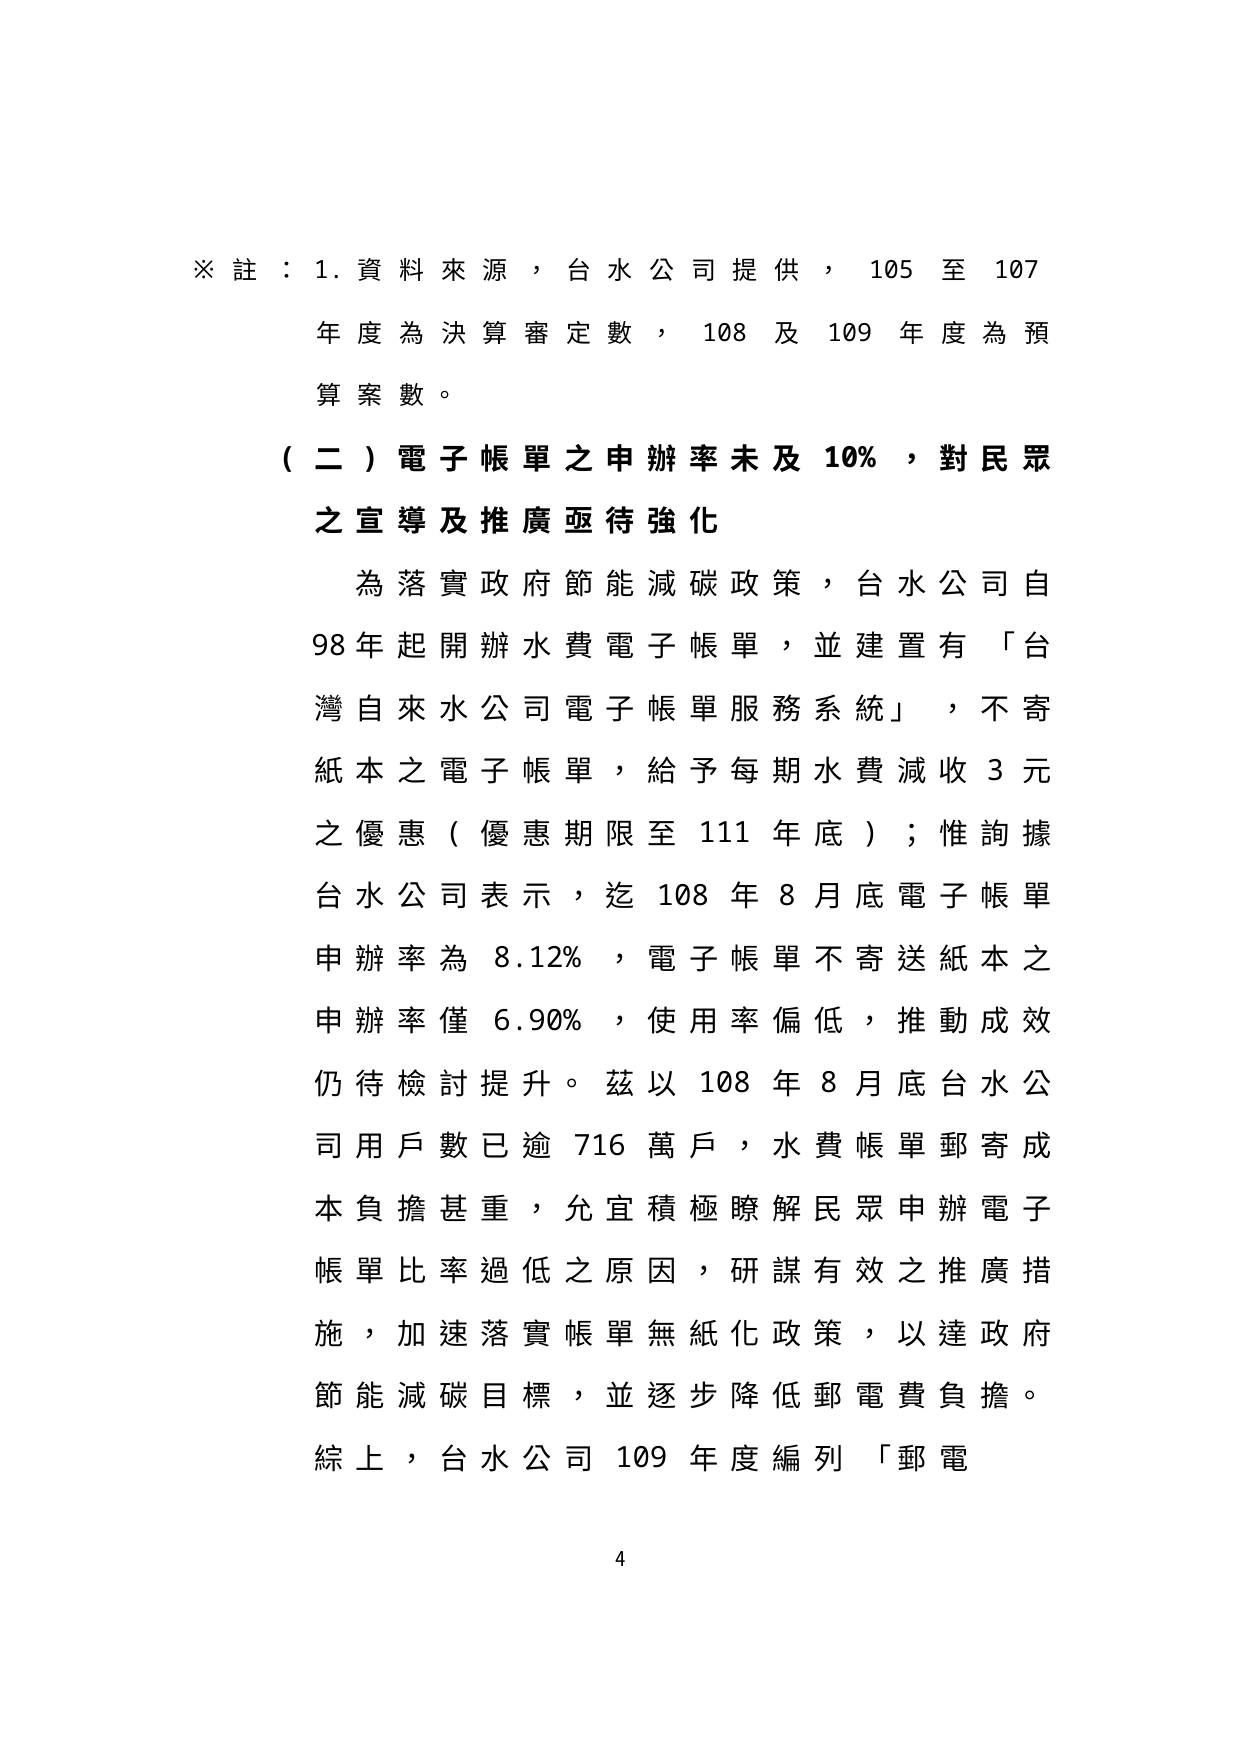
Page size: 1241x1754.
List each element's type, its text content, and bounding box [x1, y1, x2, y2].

text 為落實政府節能減碳政策，台水公司自98年起開辦水費電子帳單，並建置有「台灣自來水公司電子帳單服務系統」，不寄紙本之電子帳單，給予每期水費減收3元之優惠(優惠期限至111年底)；惟詢據台水公司表示，迄108年8月底電子帳單申辦率為8.12%，電子帳單不寄送紙本之申辦率僅6.90%，使用率偏低，推動成效仍待檢討提升。茲以108年8月底台水公司用戶數已逾716萬戶，水費帳單郵寄成本負擔甚重，允宜積極瞭解民眾申辦電子帳單比率過低之原因，研謀有效之推廣措施，加速落實帳單無紙化政策，以達政府節能減碳目標，並逐步降低郵電費負擔。 [271, 540, 1058, 1415]
text 綜上，台水公司109年度編列「郵電費」4億1,746萬6千元，雖較108年度預算減少1,907萬5千元，惟較107年度決算增加2,490萬3千元，該公司迄108年8月底電子帳單之申辦率未及10%，使用率偏低，允宜檢討加強電子帳單之推廣作業，確切落實政府節能減碳政策，並撙節郵電費支出。 [242, 1415, 1058, 1477]
text (二)電子帳單之申辦率未及10%，對民眾之宣導及推廣亟待強化 [242, 415, 1058, 540]
text ※註：1.資料來源，台水公司提供，105至107年度為決算審定數，108及109年度為預算案數。 [181, 227, 1058, 415]
